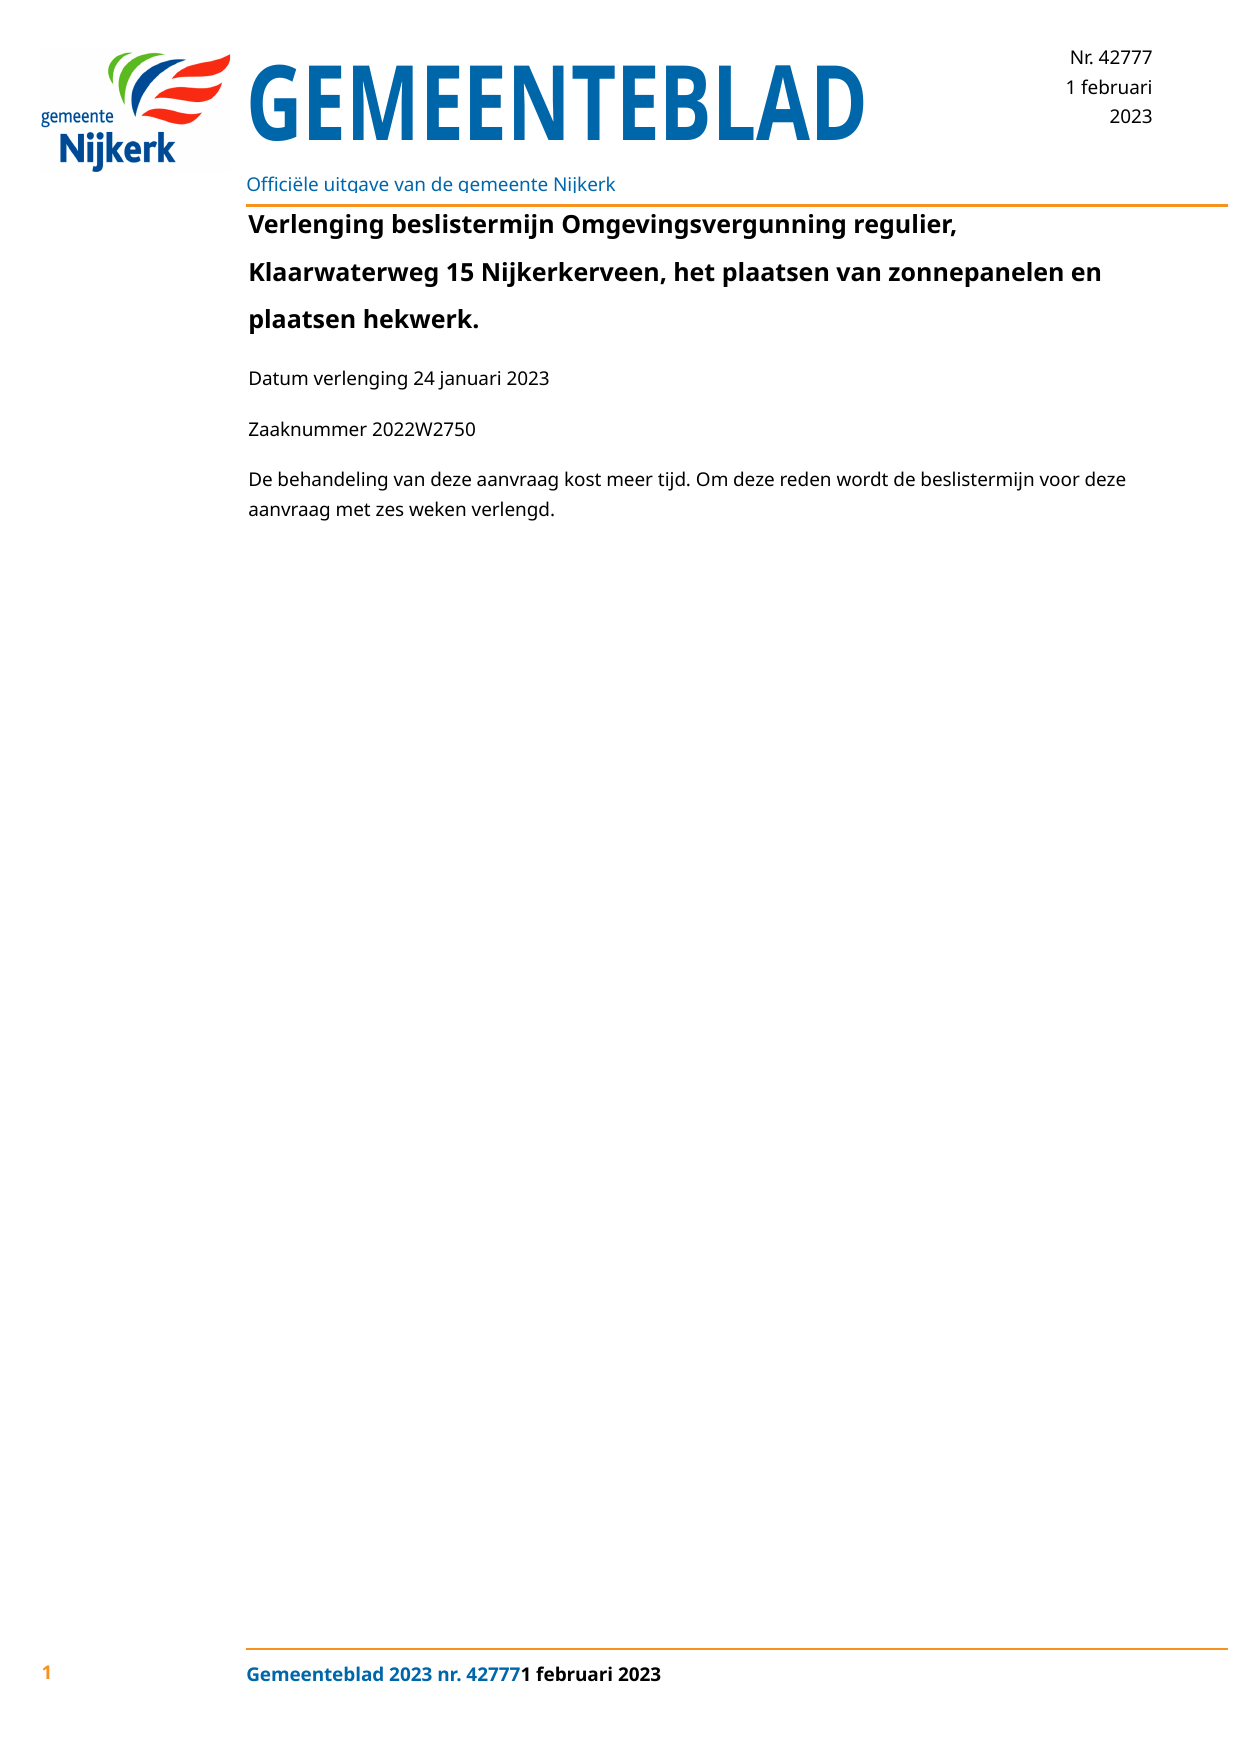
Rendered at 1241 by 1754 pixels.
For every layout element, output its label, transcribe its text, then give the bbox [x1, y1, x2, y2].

text De behandeling van deze aanvraag kost meer tijd. Om deze reden wordt de beslistermijn voor deze aanvraag met zes weken verlengd. [248, 466, 1152, 522]
picture [41, 47, 231, 172]
text Verlenging beslistermijn Omgevingsvergunning regulier, Klaarwaterweg 15 Nijkerkerveen, het plaatsen van zonnepanelen en plaatsen hekwerk. [248, 207, 1152, 336]
text Zaaknummer 2022W2750 [248, 416, 1152, 442]
text Datum verlenging 24 januari 2023 [248, 366, 1152, 391]
